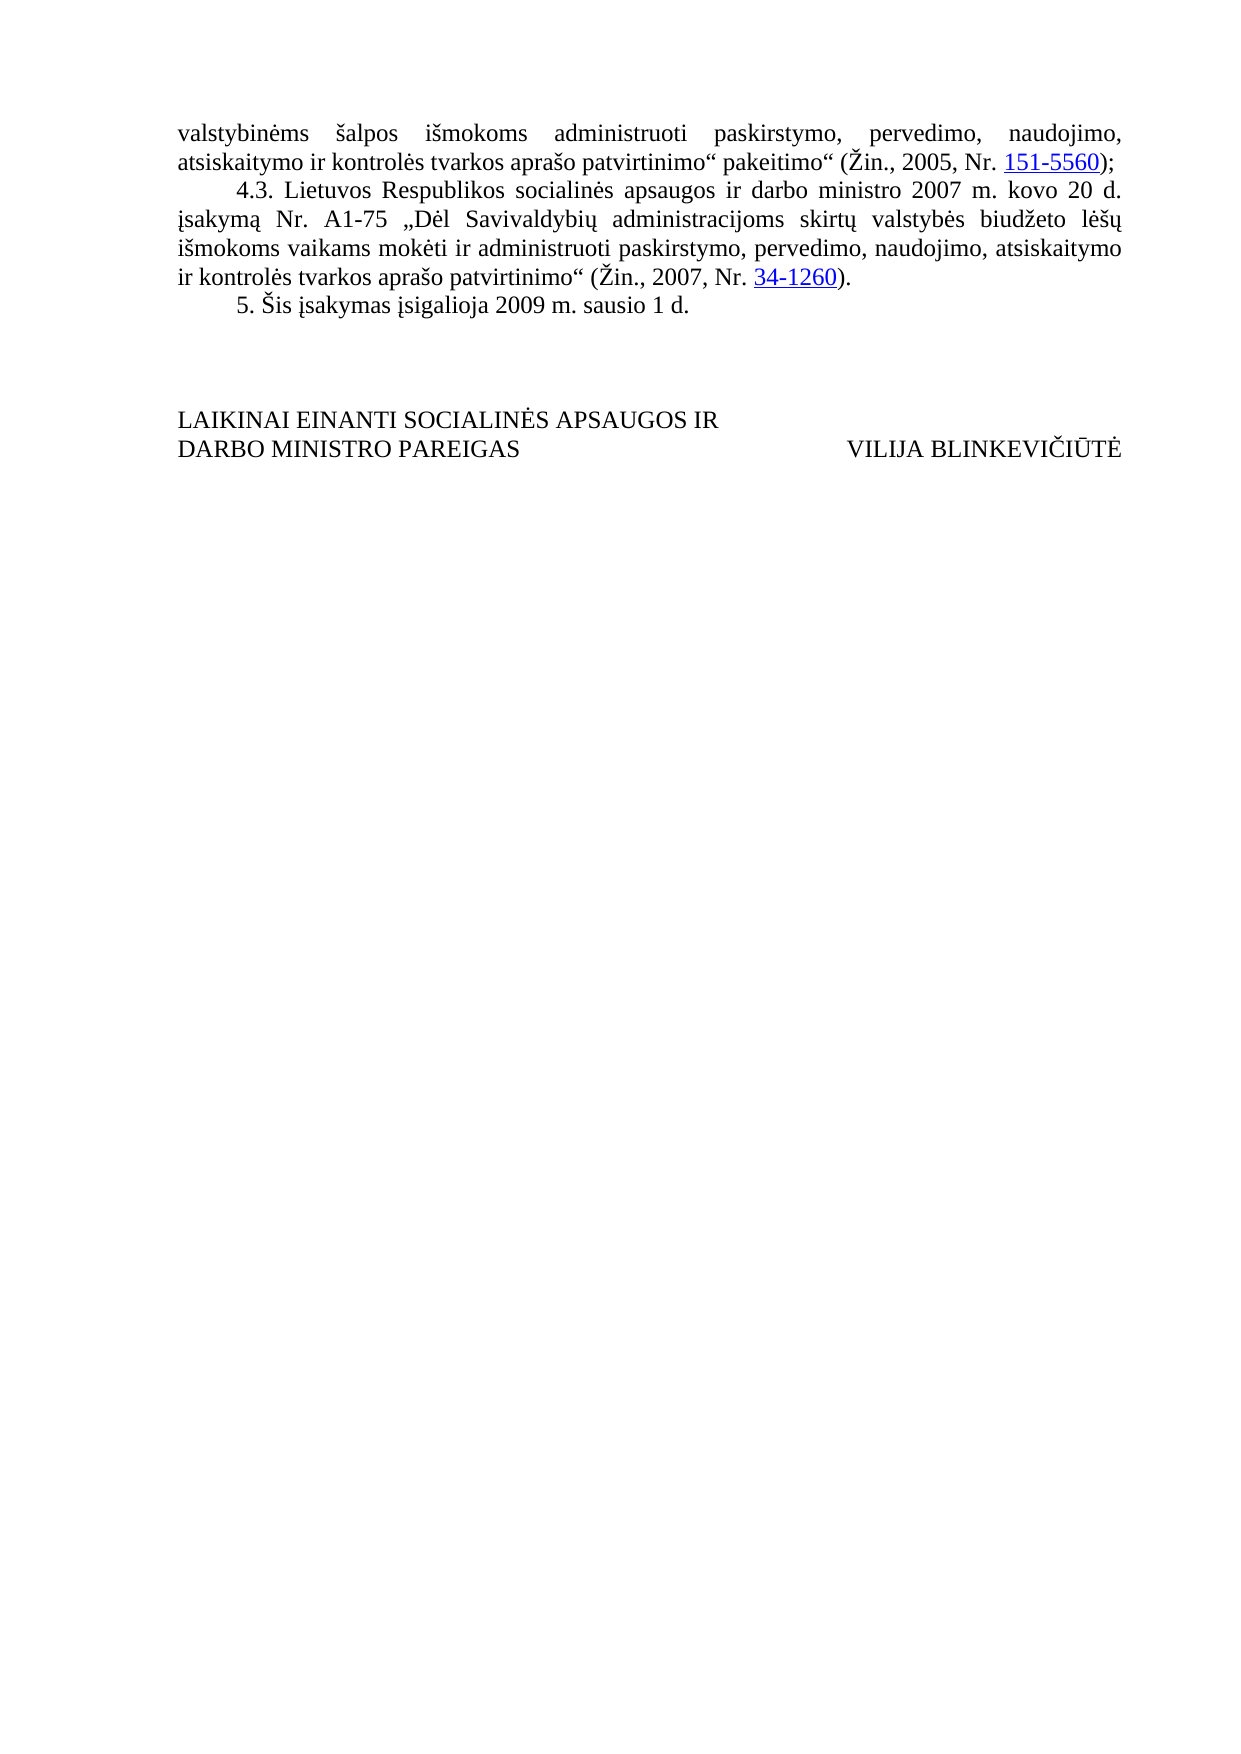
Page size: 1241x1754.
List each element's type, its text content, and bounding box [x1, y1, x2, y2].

text 4.3. Lietuvos Respublikos socialinės apsaugos ir darbo ministro 2007 m. kovo 20 d. įsakymą Nr. A1-75 „Dėl Savivaldybių administracijoms skirtų valstybės biudžeto lėšų išmokoms vaikams mokėti ir administruoti paskirstymo, pervedimo, naudojimo, atsiskaitymo ir kontrolės tvarkos aprašo patvirtinimo“ (Žin., 2007, Nr. 34-1260). [177, 176, 1122, 291]
text LAIKINAI EINANTI SOCIALINĖS APSAUGOS IR [177, 406, 1122, 434]
text 5. Šis įsakymas įsigalioja 2009 m. sausio 1 d. [177, 291, 1122, 319]
text valstybinėms šalpos išmokoms administruoti paskirstymo, pervedimo, naudojimo, atsiskaitymo ir kontrolės tvarkos aprašo patvirtinimo“ pakeitimo“ (Žin., 2005, Nr. 151-5560); [177, 118, 1122, 176]
text DARBO MINISTRO PAREIGAS VILIJA BLINKEVIČIŪTĖ [177, 434, 1122, 463]
